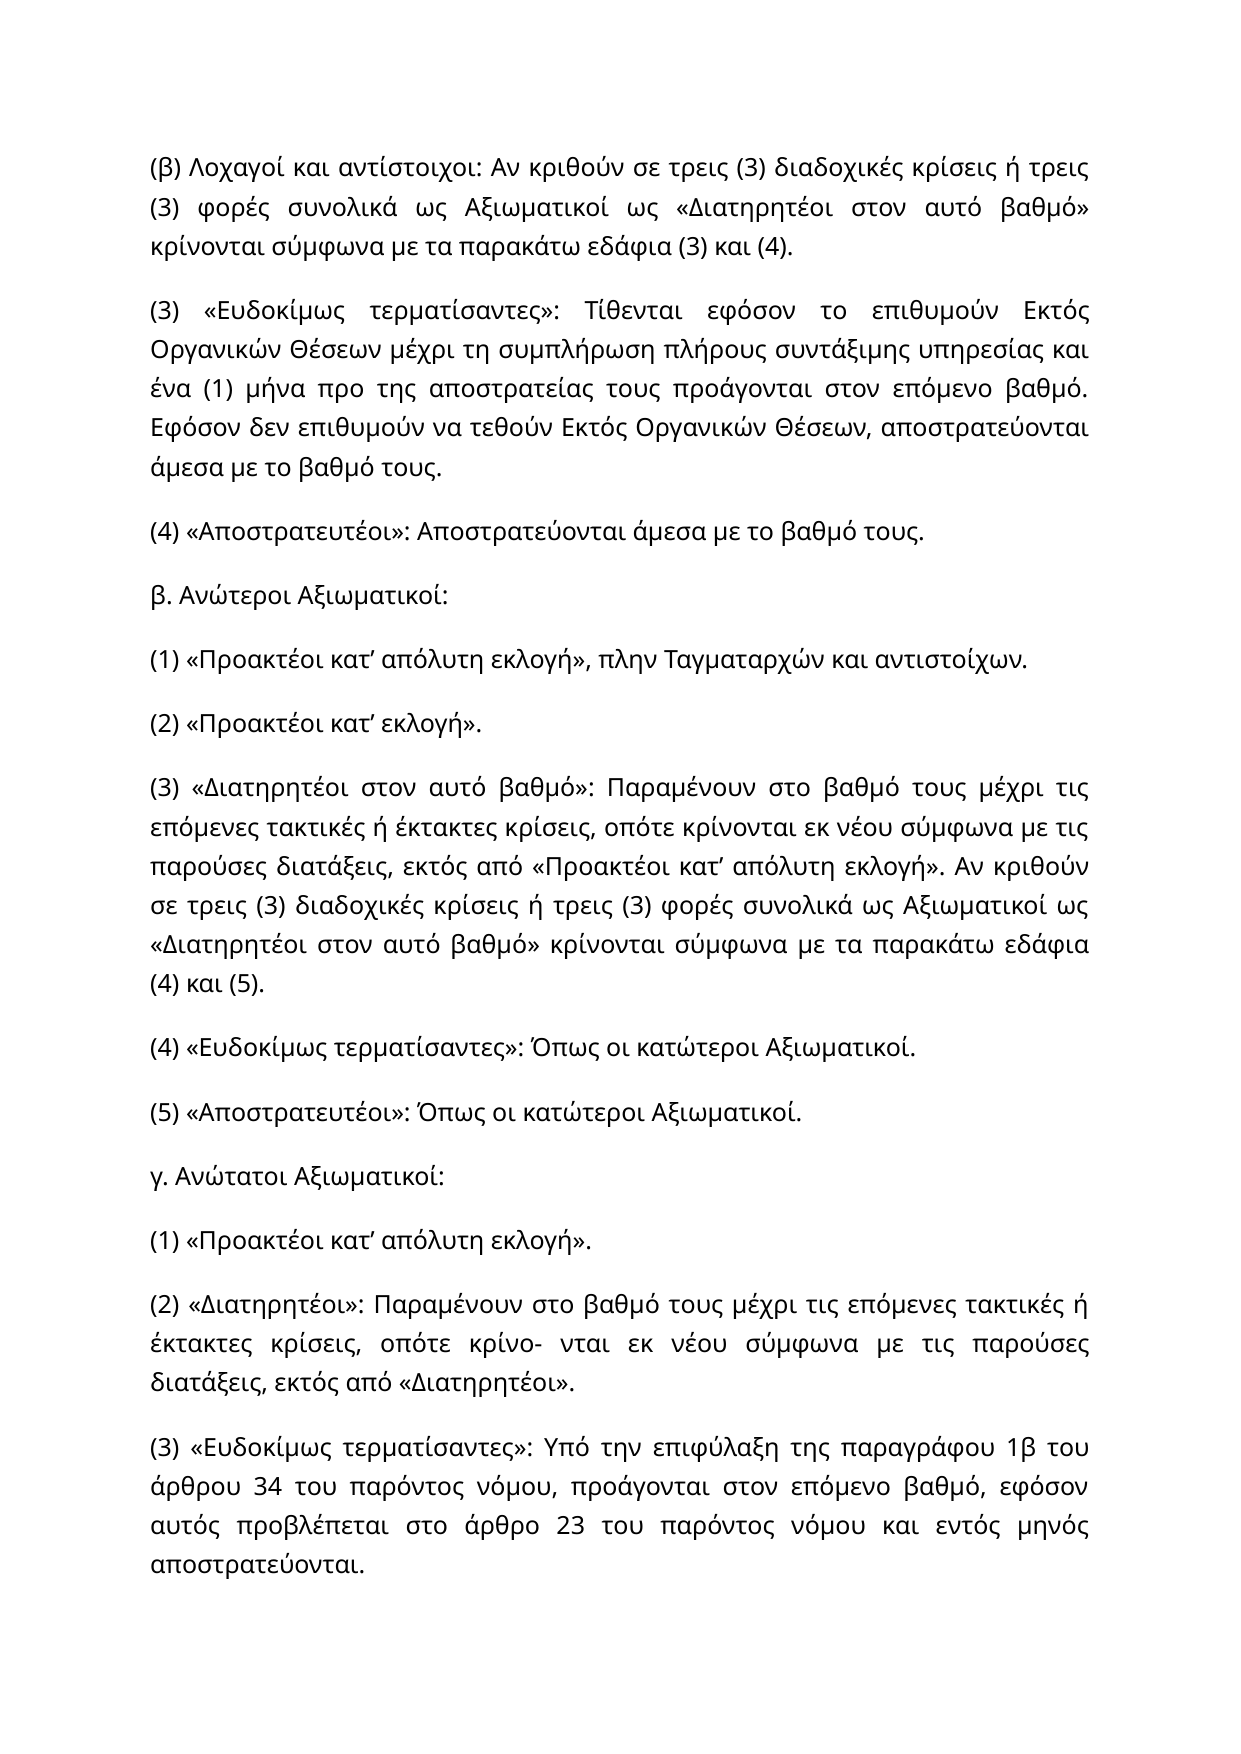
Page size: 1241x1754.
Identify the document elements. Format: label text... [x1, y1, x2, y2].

text (3) «Ευδοκίμως τερματίσαντες»: Υπό την επιφύλαξη της παραγράφου 1β του άρθρου 34 του παρόντος νόμου, προάγονται στον επόμενο βαθμό, εφόσον αυτός προβλέπεται στο άρθρο 23 του παρόντος νόμου και εντός μηνός αποστρατεύονται. [150, 1429, 1090, 1581]
text (4) «Ευδοκίμως τερματίσαντες»: Όπως οι κατώτεροι Αξιωματικοί. [150, 1030, 1090, 1064]
text (1) «Προακτέοι κατ’ απόλυτη εκλογή». [150, 1222, 1090, 1257]
text (3) «Διατηρητέοι στον αυτό βαθμό»: Παραμένουν στο βαθμό τους μέχρι τις επόμενες τακτικές ή έκτακτες κρίσεις, οπότε κρίνονται εκ νέου σύμφωνα με τις παρούσες διατάξεις, εκτός από «Προακτέοι κατ’ απόλυτη εκλογή». Αν κριθούν σε τρεις (3) διαδοχικές κρίσεις ή τρεις (3) φορές συνολικά ως Αξιωματικοί ως «Διατηρητέοι στον αυτό βαθμό» κρίνονται σύμφωνα με τα παρακάτω εδάφια (4) και (5). [150, 770, 1090, 1000]
text γ. Ανώτατοι Αξιωματικοί: [150, 1158, 1090, 1192]
text (5) «Αποστρατευτέοι»: Όπως οι κατώτεροι Αξιωματικοί. [150, 1094, 1090, 1128]
text (2) «Διατηρητέοι»: Παραμένουν στο βαθμό τους μέχρι τις επόμενες τακτικές ή έκτακτες κρίσεις, οπότε κρίνο- νται εκ νέου σύμφωνα με τις παρούσες διατάξεις, εκτός από «Διατηρητέοι». [150, 1287, 1090, 1399]
text (1) «Προακτέοι κατ’ απόλυτη εκλογή», πλην Ταγματαρχών και αντιστοίχων. [150, 642, 1090, 676]
text (2) «Προακτέοι κατ’ εκλογή». [150, 706, 1090, 740]
text (4) «Αποστρατευτέοι»: Αποστρατεύονται άμεσα με το βαθμό τους. [150, 513, 1090, 547]
text (β) Λοχαγοί και αντίστοιχοι: Αν κριθούν σε τρεις (3) διαδοχικές κρίσεις ή τρεις (3) φορές συνολικά ως Αξιωματικοί ως «Διατηρητέοι στον αυτό βαθμό» κρίνονται σύμφωνα με τα παρακάτω εδάφια (3) και (4). [150, 150, 1090, 262]
text (3) «Ευδοκίμως τερματίσαντες»: Τίθενται εφόσον το επιθυμούν Εκτός Οργανικών Θέσεων μέχρι τη συμπλήρωση πλήρους συντάξιμης υπηρεσίας και ένα (1) μήνα προ της αποστρατείας τους προάγονται στον επόμενο βαθμό. Εφόσον δεν επιθυμούν να τεθούν Εκτός Οργανικών Θέσεων, αποστρατεύονται άμεσα με το βαθμό τους. [150, 292, 1090, 483]
text β. Ανώτεροι Αξιωματικοί: [150, 577, 1090, 612]
